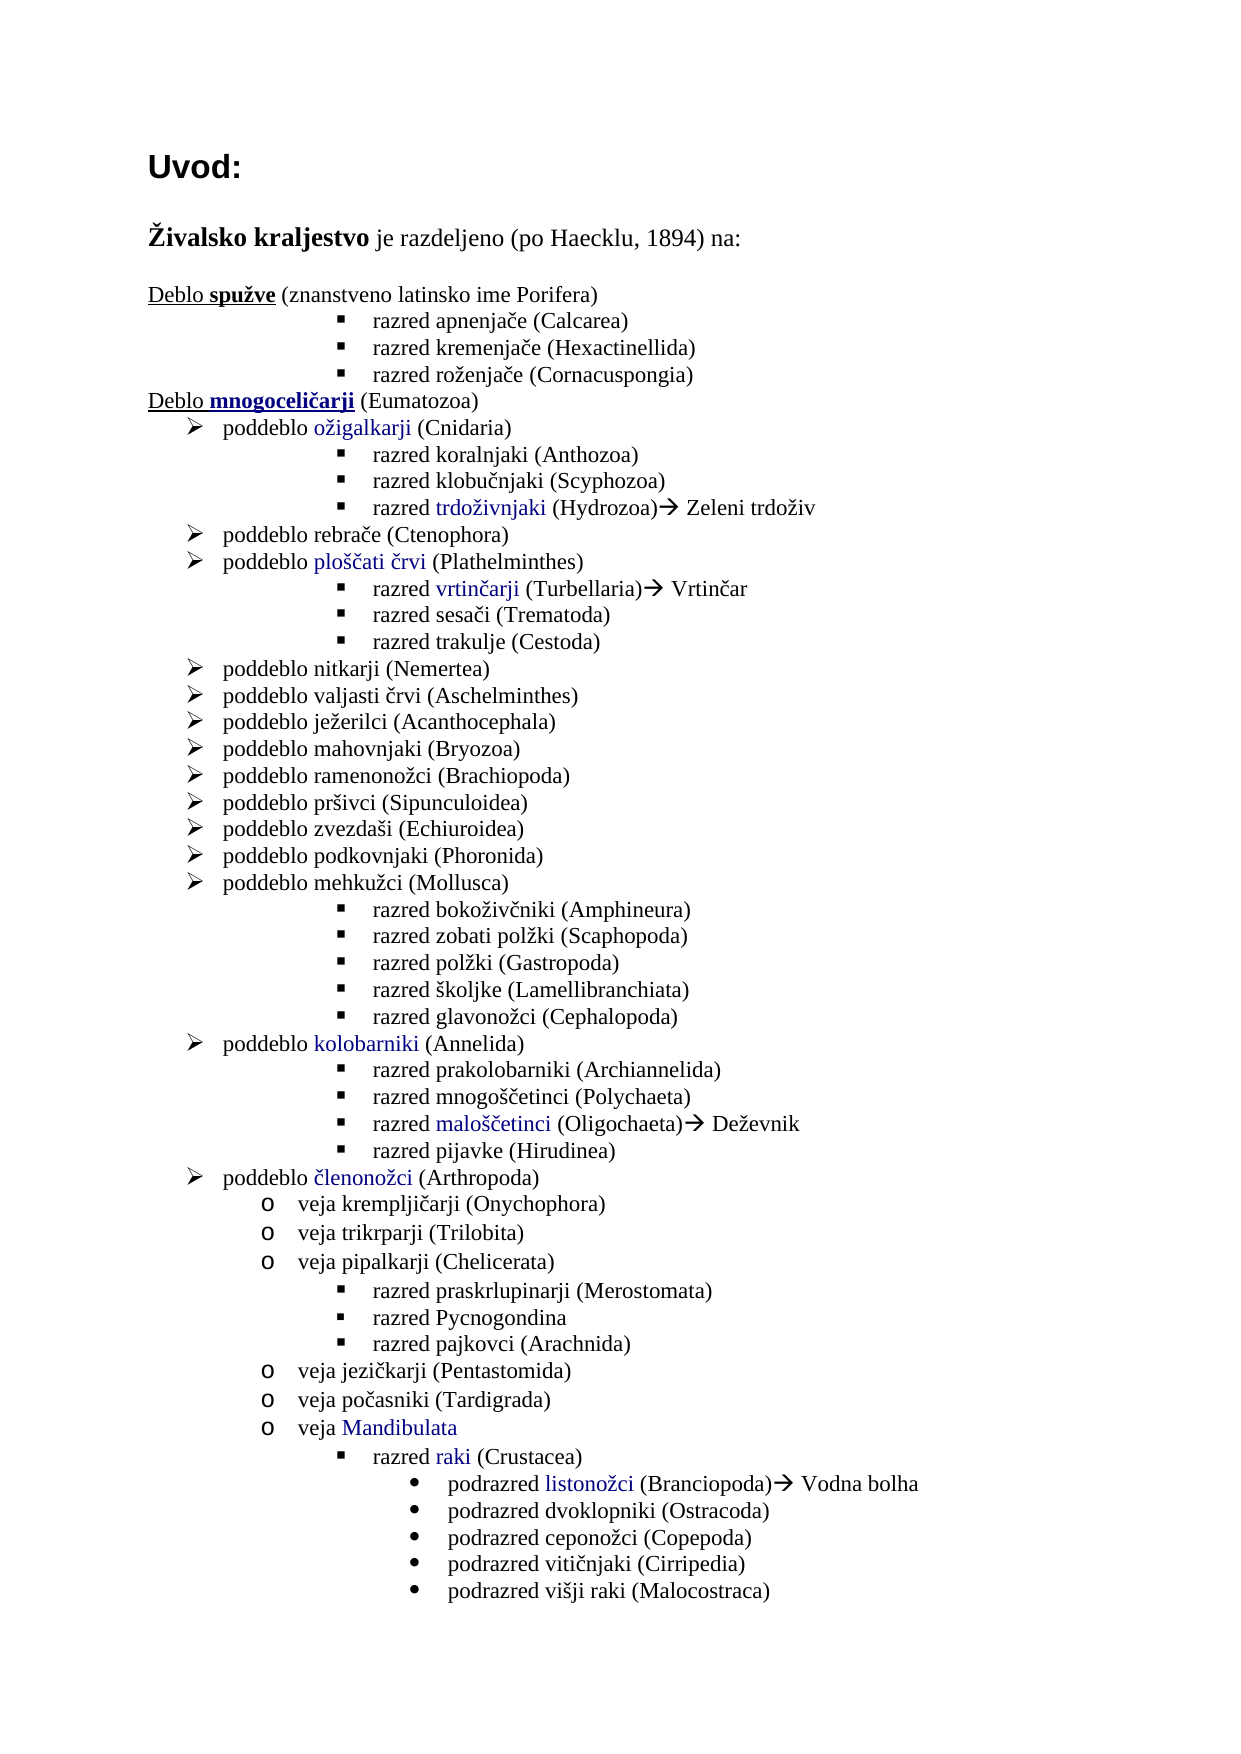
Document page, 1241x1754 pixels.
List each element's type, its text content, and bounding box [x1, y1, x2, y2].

list poddeblo mahovnjaki (Bryozoa) [185, 735, 1093, 762]
list poddeblo ožigalkarji (Cnidaria) [185, 414, 1093, 441]
list poddeblo valjasti črvi (Aschelminthes) [185, 682, 1093, 708]
list podrazred ceponožci (Copepoda) [410, 1524, 1093, 1550]
list veja trikrparji (Trilobita) [260, 1219, 1093, 1248]
list razred bokoživčniki (Amphineura) [335, 896, 1093, 923]
list razred trdoživnjaki (Hydrozoa) Zeleni trdoživ [335, 494, 1093, 521]
list razred zobati polžki (Scaphopoda) [335, 923, 1093, 949]
subtitle Uvod: [148, 148, 1093, 186]
list razred mnogoščetinci (Polychaeta) [335, 1083, 1093, 1110]
list razred školjke (Lamellibranchiata) [335, 976, 1093, 1003]
list poddeblo ježerilci (Acanthocephala) [185, 708, 1093, 735]
list razred sesači (Trematoda) [335, 601, 1093, 628]
list razred prakolobarniki (Archiannelida) [335, 1056, 1093, 1083]
list podrazred dvoklopniki (Ostracoda) [410, 1497, 1093, 1524]
list podrazred višji raki (Malocostraca) [410, 1577, 1093, 1604]
list poddeblo rebrače (Ctenophora) [185, 521, 1093, 548]
text Deblo spužve (znanstveno latinsko ime Porifera) [148, 281, 1093, 307]
list veja Mandibulata [260, 1414, 1093, 1443]
list podrazred vitičnjaki (Cirripedia) [410, 1550, 1093, 1577]
list razred trakulje (Cestoda) [335, 628, 1093, 655]
list razred Pycnogondina [335, 1304, 1093, 1330]
list podrazred listonožci (Branciopoda) Vodna bolha [410, 1470, 1093, 1497]
list razred klobučnjaki (Scyphozoa) [335, 467, 1093, 494]
text Živalsko kraljestvo je razdeljeno (po Haecklu, 1894) na: [148, 221, 1093, 252]
list poddeblo pršivci (Sipunculoidea) [185, 789, 1093, 816]
list razred pajkovci (Arachnida) [335, 1330, 1093, 1357]
list veja počasniki (Tardigrada) [260, 1386, 1093, 1414]
list razred koralnjaki (Anthozoa) [335, 441, 1093, 467]
list veja jezičkarji (Pentastomida) [260, 1357, 1093, 1386]
list razred polžki (Gastropoda) [335, 949, 1093, 976]
list razred apnenjače (Calcarea) [335, 307, 1093, 334]
list razred roženjače (Cornacuspongia) [335, 361, 1093, 388]
list razred kremenjače (Hexactinellida) [335, 334, 1093, 361]
list razred vrtinčarji (Turbellaria) Vrtinčar [335, 574, 1093, 601]
list veja krempljičarji (Onychophora) [260, 1190, 1093, 1219]
list poddeblo ploščati črvi (Plathelminthes) [185, 548, 1093, 574]
list poddeblo podkovnjaki (Phoronida) [185, 842, 1093, 869]
list poddeblo nitkarji (Nemertea) [185, 655, 1093, 682]
list veja pipalkarji (Chelicerata) [260, 1248, 1093, 1277]
list razred glavonožci (Cephalopoda) [335, 1003, 1093, 1030]
list razred maloščetinci (Oligochaeta) Deževnik [335, 1110, 1093, 1137]
list razred raki (Crustacea) [335, 1443, 1093, 1470]
list poddeblo zvezdaši (Echiuroidea) [185, 816, 1093, 842]
list poddeblo mehkužci (Mollusca) [185, 869, 1093, 896]
list razred praskrlupinarji (Merostomata) [335, 1277, 1093, 1304]
list poddeblo ramenonožci (Brachiopoda) [185, 762, 1093, 789]
list poddeblo členonožci (Arthropoda) [185, 1163, 1093, 1190]
list razred pijavke (Hirudinea) [335, 1137, 1093, 1163]
text Deblo mnogoceličarji (Eumatozoa) [148, 388, 1093, 414]
list poddeblo kolobarniki (Annelida) [185, 1030, 1093, 1056]
